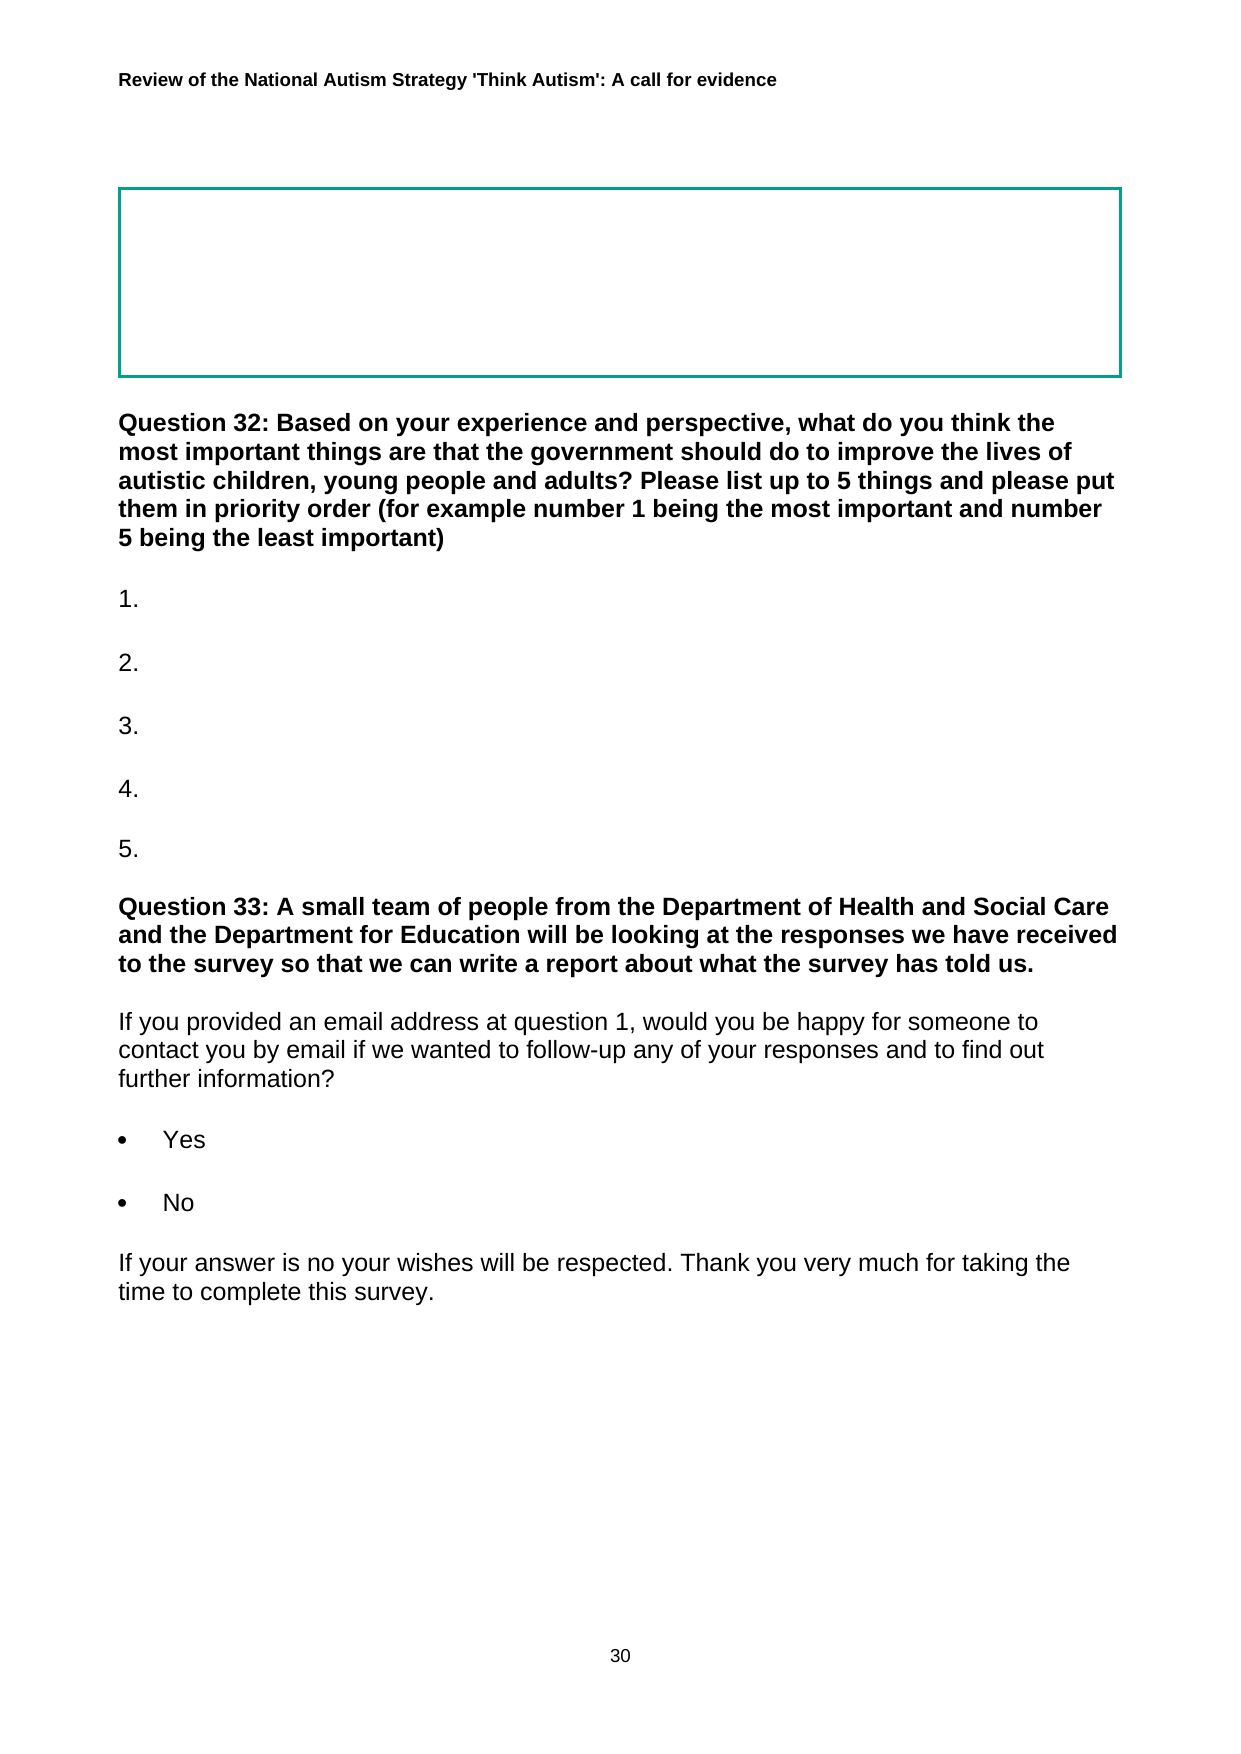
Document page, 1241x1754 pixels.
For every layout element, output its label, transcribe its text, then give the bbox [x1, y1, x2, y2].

text 5. [118, 834, 1122, 863]
list No [118, 1185, 1122, 1218]
text Question 32: Based on your experience and perspective, what do you think the most important things are that the government should do to improve the lives of autistic children, young people and adults? Please list up to 5 things and please put them in priority order (for example number 1 being the most important and number 5 being the least important) [118, 408, 1122, 552]
text Question 33: A small team of people from the Department of Health and Social Care and the Department for Education will be looking at the responses we have received to the survey so that we can write a report about what the survey has told us. [118, 891, 1122, 978]
text If you provided an email address at question 1, would you be happy for someone to contact you by email if we wanted to follow-up any of your responses and to find out further information? [118, 1006, 1122, 1093]
text If your answer is no your wishes will be respected. Thank you very much for taking the time to complete this survey. [118, 1248, 1122, 1306]
list Yes [118, 1121, 1122, 1155]
